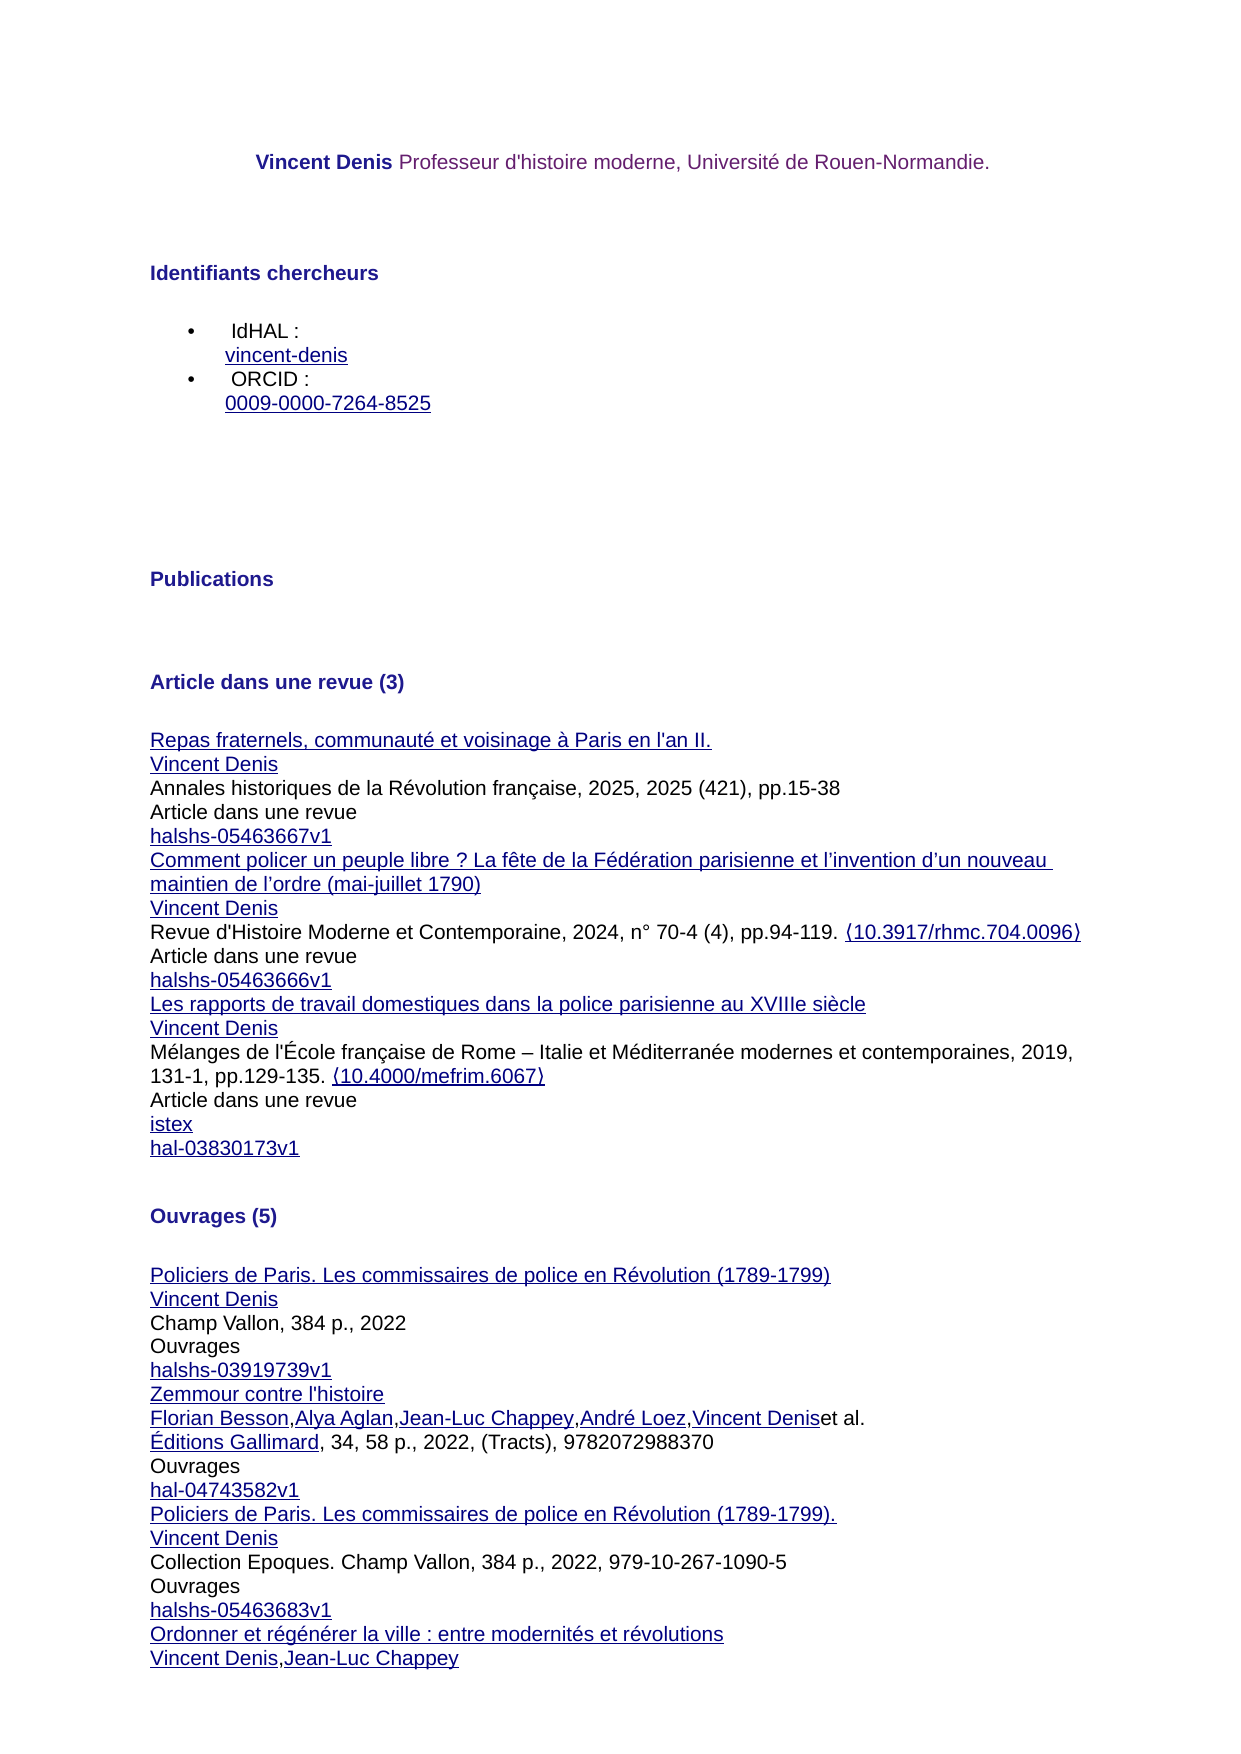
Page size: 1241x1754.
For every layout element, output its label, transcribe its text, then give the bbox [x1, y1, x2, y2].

subtitle Article dans une revue (3) [150, 670, 1090, 694]
table_header Policiers de Paris. Les commissaires de police en Révolution (1789-1799) Vincent Denis Champ Vallon, 384 p., 2022 Ouvrages halshs-03919739v1 [150, 1263, 1090, 1382]
table_cell Zemmour contre l'histoire Florian Besson,Alya Aglan,Jean-Luc Chappey,André Loez,Vincent Deniset al. Éditions Gallimard, 34, 58 p., 2022, (Tracts), 9782072988370 Ouvrages hal-04743582v1 [150, 1382, 1090, 1502]
subtitle Identifiants chercheurs [150, 260, 1090, 284]
table_cell Les rapports de travail domestiques dans la police parisienne au XVIIIe siècle Vincent Denis Mélanges de l'École française de Rome – Italie et Méditerranée modernes et contemporaines, 2019, 131-1, pp.129-135. ⟨10.4000/mefrim.6067⟩ Article dans une revue istex hal-03830173v1 [150, 992, 1090, 1159]
list ORCID : [187, 367, 1090, 391]
list IdHAL : [187, 319, 1090, 343]
list vincent-denis [187, 343, 1090, 367]
table_cell Comment policer un peuple libre ? La fête de la Fédération parisienne et l’invention d’un nouveau maintien de l’ordre (mai-juillet 1790) Vincent Denis Revue d'Histoire Moderne et Contemporaine, 2024, n° 70-4 (4), pp.94-119. ⟨10.3917/rhmc.704.0096⟩ Article dans une revue halshs-05463666v1 [150, 848, 1090, 992]
list 0009-0000-7264-8525 [187, 391, 1090, 414]
table_cell Ordonner et régénérer la ville : entre modernités et révolutions Vincent Denis,Jean-Luc Chappey [150, 1622, 1090, 1670]
table_header Repas fraternels, communauté et voisinage à Paris en l'an II. Vincent Denis Annales historiques de la Révolution française, 2025, 2025 (421), pp.15-38 Article dans une revue halshs-05463667v1 [150, 728, 1090, 848]
subtitle Publications [150, 567, 1090, 591]
table_cell Policiers de Paris. Les commissaires de police en Révolution (1789-1799). Vincent Denis Collection Epoques. Champ Vallon, 384 p., 2022, 979-10-267-1090-5 Ouvrages halshs-05463683v1 [150, 1502, 1090, 1622]
subtitle Ouvrages (5) [150, 1204, 1090, 1228]
subtitle Vincent Denis Professeur d'histoire moderne, Université de Rouen-Normandie. [150, 150, 1090, 174]
